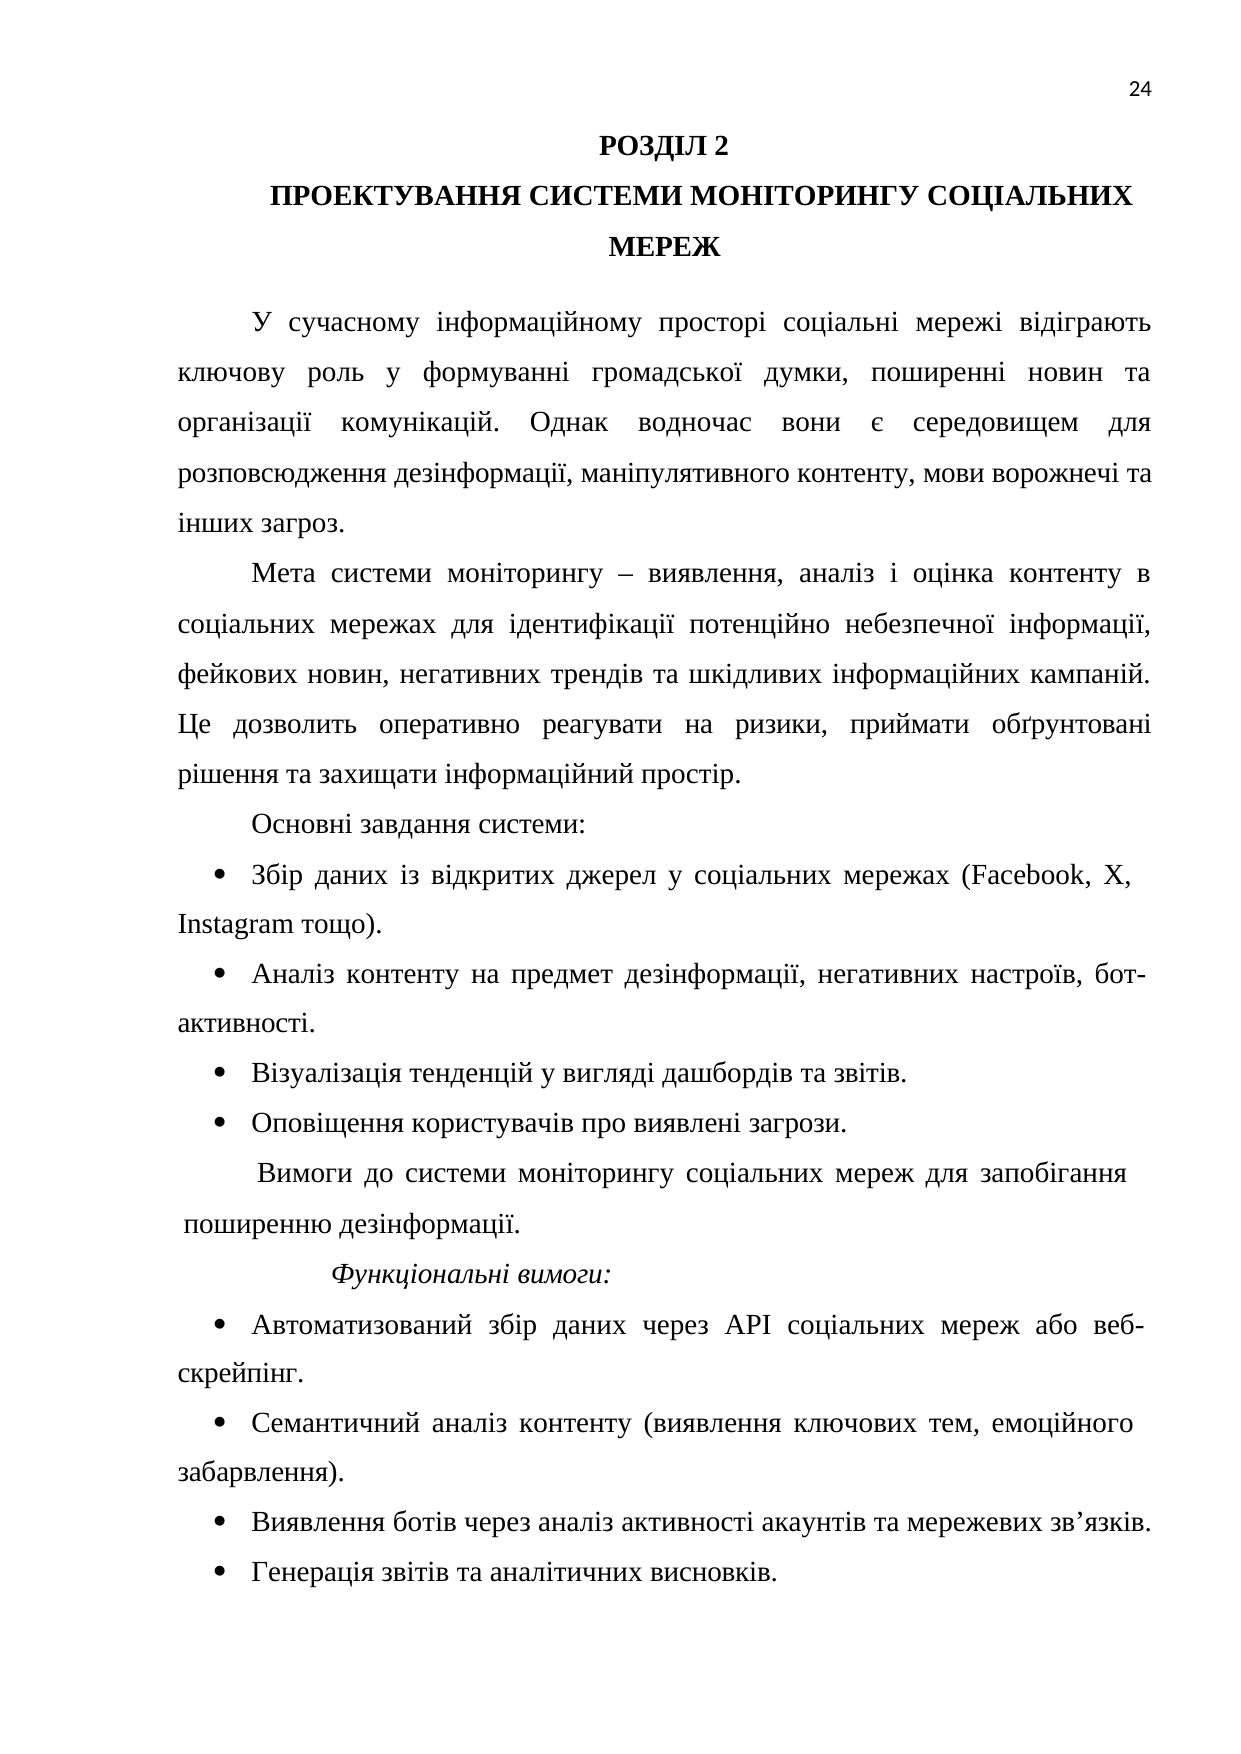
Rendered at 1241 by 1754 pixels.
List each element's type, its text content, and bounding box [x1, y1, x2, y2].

list Оповіщення користувачів про виявлені загрози. [214, 1106, 1166, 1139]
subtitle РОЗДІЛ 2 [162, 128, 1166, 162]
list Автоматизований збір даних через API соціальних мереж або веб- скрейпінг. [177, 1307, 1152, 1389]
text ПРОЕКТУВАННЯ СИСТЕМИ МОНІТОРИНГУ СОЦІАЛЬНИХ МЕРЕЖ [182, 178, 1147, 262]
text Функціональні вимоги: [257, 1257, 1166, 1290]
list Візуалізація тенденцій у вигляді дашбордів та звітів. [214, 1055, 1166, 1089]
list Семантичний аналіз контенту (виявлення ключових тем, емоційного забарвлення). [177, 1406, 1151, 1488]
text Мета системи моніторингу – виявлення, аналіз і оцінка контенту в соціальних мережах для ідентифікації потенційно небезпечної інформації, фейкових новин, негативних трендів та шкідливих інформаційних кампаній. Це дозволить оперативно реагувати на ризики, приймати обґрунтовані рішення та захищати інформаційний простір. [177, 555, 1152, 790]
text У сучасному інформаційному просторі соціальні мережі відіграють ключову роль у формуванні громадської думки, поширенні новин та організації комунікацій. Однак водночас вони є середовищем для розповсюдження дезінформації, маніпулятивного контенту, мови ворожнечі та інших загроз. [177, 304, 1152, 539]
text Вимоги до системи моніторингу соціальних мереж для запобігання поширенню дезінформації. [183, 1156, 1144, 1240]
list Збір даних із відкритих джерел у соціальних мережах (Facebook, X, Instagram тощо). [177, 857, 1152, 940]
text Основні завдання системи: [251, 807, 1166, 841]
list Виявлення ботів через аналіз активності акаунтів та мережевих зв’язків. [214, 1504, 1166, 1538]
list Генерація звітів та аналітичних висновків. [214, 1554, 1166, 1588]
list Аналіз контенту на предмет дезінформації, негативних настроїв, бот- активності. [177, 956, 1152, 1038]
